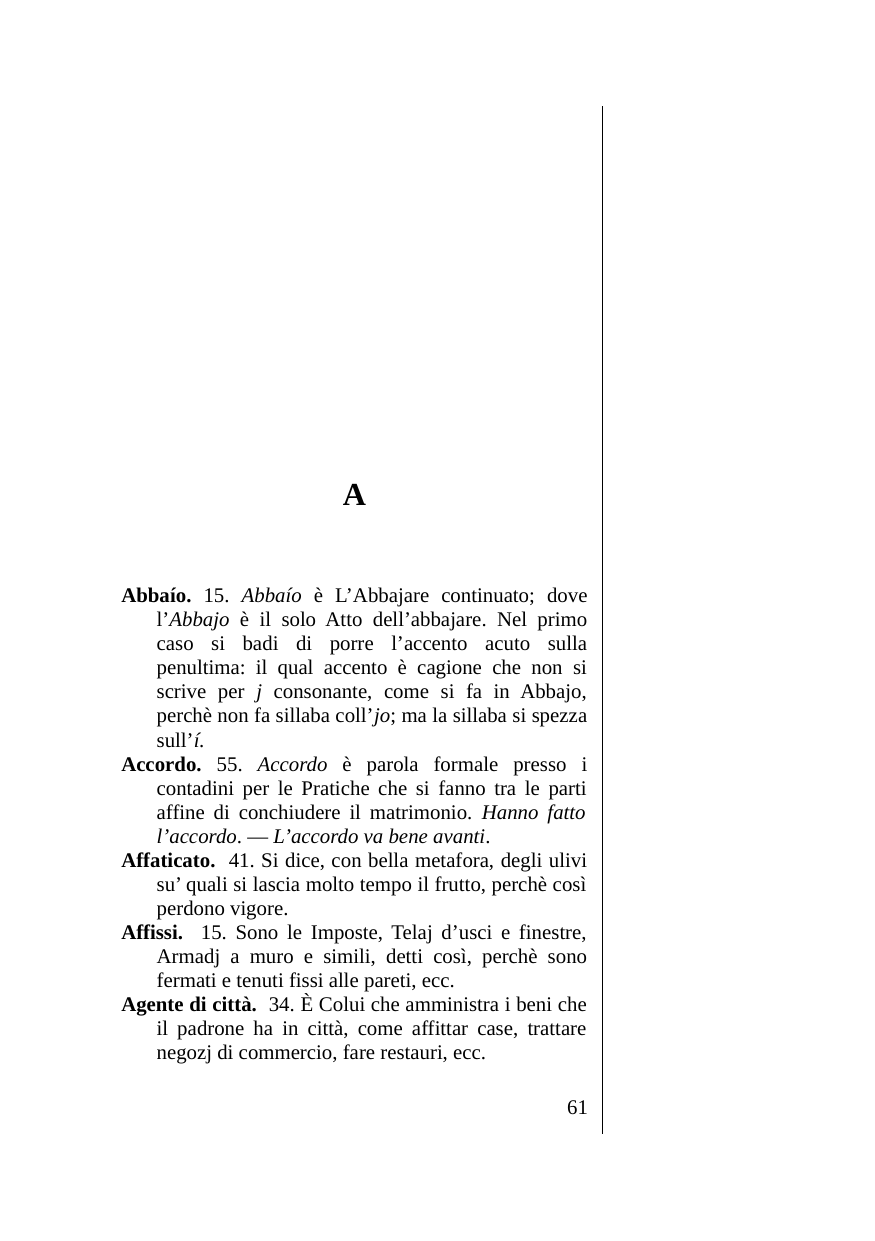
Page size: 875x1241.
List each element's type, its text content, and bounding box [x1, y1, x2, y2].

text Agente di città. 33. È Colui che amministra i beni che il padrone ha in città, come affittar case, trattare negozj di commercio, fare restauri, ecc. [121, 992, 587, 1064]
text Accordo. 54. Accordo è parola formale presso i contadini per le Pratiche che si fanno tra le parti affine di conchiudere il matrimonio. Hanno fatto l’accordo. — L’accordo va bene avanti. [121, 752, 587, 848]
subtitle A [121, 475, 587, 512]
text Affaticato. 41. Si dice, con bella metafora, degli ulivi su’ quali si lascia molto tempo il frutto, perchè così perdono vigore. [121, 848, 587, 920]
text Abbaío. 15. Abbaío è L’Abbajare continuato; dove l’Abbajo è il solo Atto dell’abbajare. Nel primo caso si badi di porre l’accento acuto sulla penultima: il qual accento è cagione che non si scrive per j consonante, come si fa in Abbajo, perchè non fa sillaba coll’jo; ma la sillaba si spezza sull’í. [121, 583, 587, 752]
text Affissi. 15. Sono le Imposte, Telaj d’usci e finestre, Armadj a muro e simili, detti così, perchè sono fermati e tenuti fissi alle pareti, ecc. [121, 920, 587, 992]
